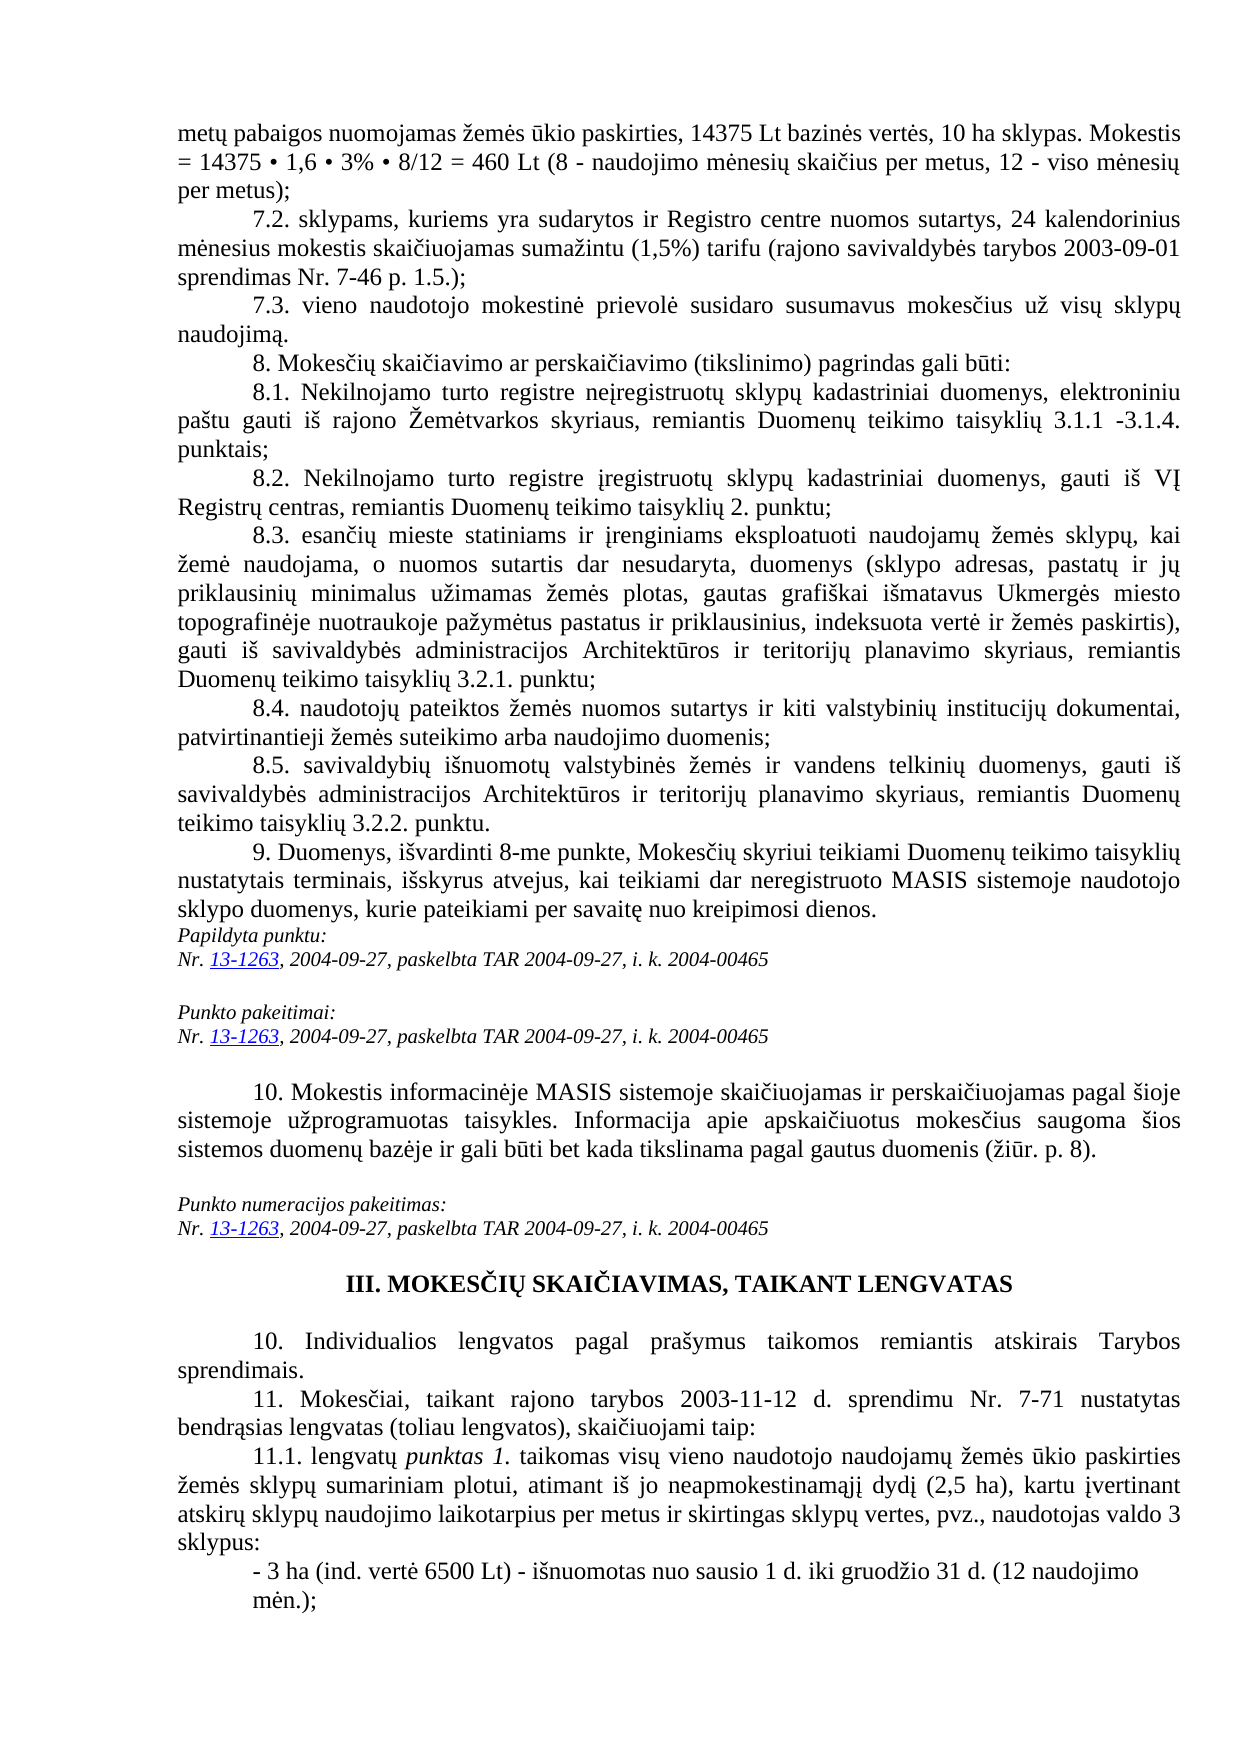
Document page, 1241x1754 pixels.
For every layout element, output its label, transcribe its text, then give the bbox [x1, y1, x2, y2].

text 9. Duomenys, išvardinti 8-me punkte, Mokesčių skyriui teikiami Duomenų teikimo taisyklių nustatytais terminais, išskyrus atvejus, kai teikiami dar neregistruoto MASIS sistemoje naudotojo sklypo duomenys, kurie pateikiami per savaitę nuo kreipimosi dienos. [177, 837, 1181, 923]
text Punkto pakeitimai: [177, 1000, 1181, 1024]
text 8.3. esančių mieste statiniams ir įrenginiams eksploatuoti naudojamų žemės sklypų, kai žemė naudojama, o nuomos sutartis dar nesudaryta, duomenys (sklypo adresas, pastatų ir jų priklausinių minimalus užimamas žemės plotas, gautas grafiškai išmatavus Ukmergės miesto topografinėje nuotraukoje pažymėtus pastatus ir priklausinius, indeksuota vertė ir žemės paskirtis), gauti iš savivaldybės administracijos Architektūros ir teritorijų planavimo skyriaus, remiantis Duomenų teikimo taisyklių 3.2.1. punktu; [177, 521, 1181, 693]
text Nr. 13-1263, 2004-09-27, paskelbta TAR 2004-09-27, i. k. 2004-00465 [177, 1216, 1181, 1240]
text 8.2. Nekilnojamo turto registre įregistruotų sklypų kadastriniai duomenys, gauti iš VĮ Registrų centras, remiantis Duomenų teikimo taisyklių 2. punktu; [177, 463, 1181, 521]
text Papildyta punktu: [177, 923, 1181, 947]
text 8. Mokesčių skaičiavimo ar perskaičiavimo (tikslinimo) pagrindas gali būti: [177, 348, 1181, 377]
text 10. Individualios lengvatos pagal prašymus taikomos remiantis atskirais Tarybos sprendimais. [177, 1326, 1181, 1384]
text - 3 ha (ind. vertė 6500 Lt) - išnuomotas nuo sausio 1 d. iki gruodžio 31 d. (12 naudojimo [177, 1556, 1181, 1585]
text III. MOKESČIŲ SKAIČIAVIMAS, TAIKANT LENGVATAS [177, 1269, 1181, 1297]
text 11.1. lengvatų punktas 1. taikomas visų vieno naudotojo naudojamų žemės ūkio paskirties žemės sklypų sumariniam plotui, atimant iš jo neapmokestinamąjį dydį (2,5 ha), kartu įvertinant atskirų sklypų naudojimo laikotarpius per metus ir skirtingas sklypų vertes, pvz., naudotojas valdo 3 sklypus: [177, 1441, 1181, 1556]
text 7.3. vieno naudotojo mokestinė prievolė susidaro susumavus mokesčius už visų sklypų naudojimą. [177, 291, 1181, 348]
text 11. Mokesčiai, taikant rajono tarybos 2003-11-12 d. sprendimu Nr. 7-71 nustatytas bendrąsias lengvatas (toliau lengvatos), skaičiuojami taip: [177, 1384, 1181, 1441]
text Punkto numeracijos pakeitimas: [177, 1192, 1181, 1216]
text 8.4. naudotojų pateiktos žemės nuomos sutartys ir kiti valstybinių institucijų dokumentai, patvirtinantieji žemės suteikimo arba naudojimo duomenis; [177, 693, 1181, 751]
text 8.5. savivaldybių išnuomotų valstybinės žemės ir vandens telkinių duomenys, gauti iš savivaldybės administracijos Architektūros ir teritorijų planavimo skyriaus, remiantis Duomenų teikimo taisyklių 3.2.2. punktu. [177, 751, 1181, 837]
text mėn.); [177, 1585, 1181, 1614]
text Nr. 13-1263, 2004-09-27, paskelbta TAR 2004-09-27, i. k. 2004-00465 [177, 947, 1181, 971]
text 8.1. Nekilnojamo turto registre neįregistruotų sklypų kadastriniai duomenys, elektroniniu paštu gauti iš rajono Žemėtvarkos skyriaus, remiantis Duomenų teikimo taisyklių 3.1.1 -3.1.4. punktais; [177, 377, 1181, 463]
text 10. Mokestis informacinėje MASIS sistemoje skaičiuojamas ir perskaičiuojamas pagal šioje sistemoje užprogramuotas taisykles. Informacija apie apskaičiuotus mokesčius saugoma šios sistemos duomenų bazėje ir gali būti bet kada tikslinama pagal gautus duomenis (žiūr. p. 8). [177, 1077, 1181, 1163]
text 7.2. sklypams, kuriems yra sudarytos ir Registro centre nuomos sutartys, 24 kalendorinius mėnesius mokestis skaičiuojamas sumažintu (1,5%) tarifu (rajono savivaldybės tarybos 2003-09-01 sprendimas Nr. 7-46 p. 1.5.); [177, 204, 1181, 291]
text Nr. 13-1263, 2004-09-27, paskelbta TAR 2004-09-27, i. k. 2004-00465 [177, 1024, 1181, 1048]
text metų pabaigos nuomojamas žemės ūkio paskirties, 14375 Lt bazinės vertės, 10 ha sklypas. Mokestis = 14375 • 1,6 • 3% • 8/12 = 460 Lt (8 - naudojimo mėnesių skaičius per metus, 12 - viso mėnesių per metus); [177, 118, 1181, 204]
